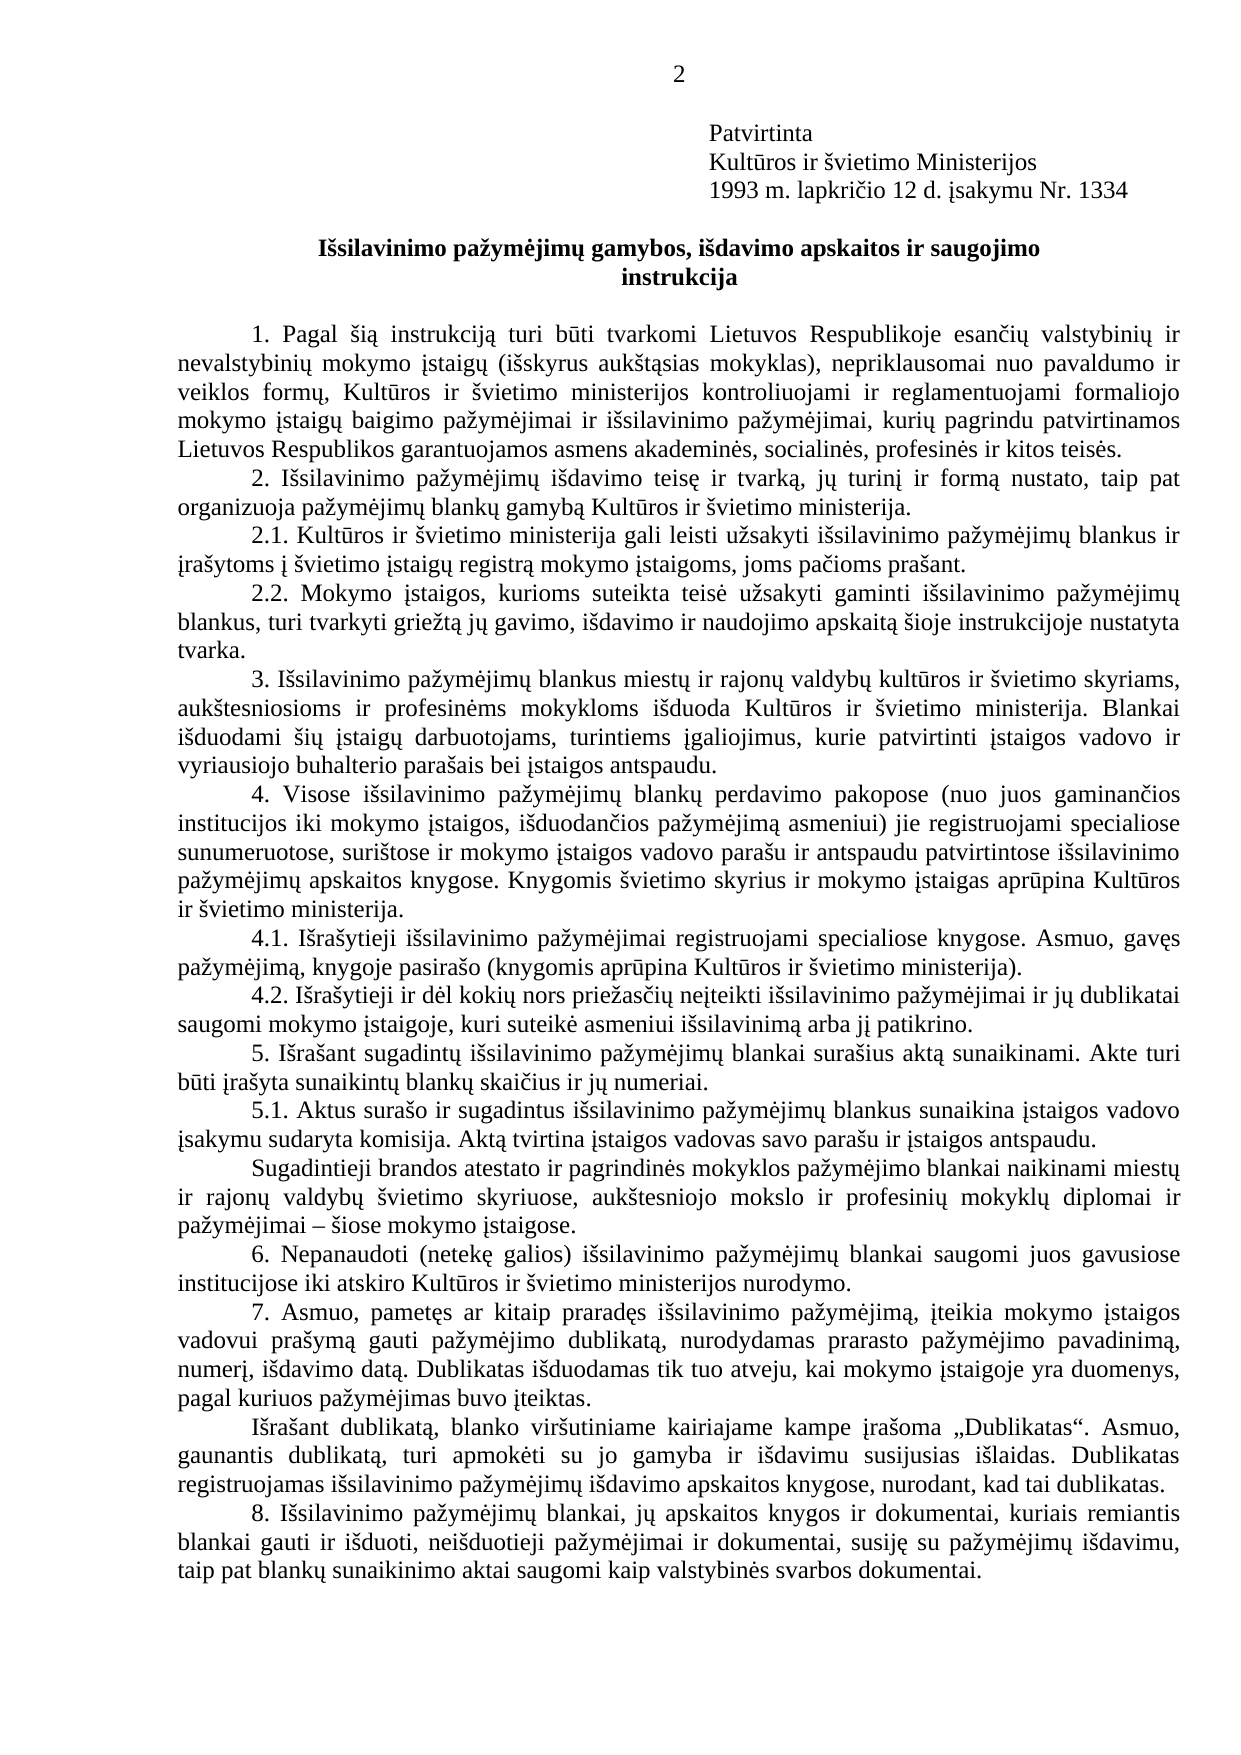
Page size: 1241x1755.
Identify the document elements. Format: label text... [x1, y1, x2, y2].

text 2.2. Mokymo įstaigos, kurioms suteikta teisė užsakyti gaminti išsilavinimo pažymėjimų blankus, turi tvarkyti griežtą jų gavimo, išdavimo ir naudojimo apskaitą šioje instrukcijoje nustatyta tvarka. [177, 578, 1181, 664]
text 5.1. Aktus surašo ir sugadintus išsilavinimo pažymėjimų blankus sunaikina įstaigos vadovo įsakymu sudaryta komisija. Aktą tvirtina įstaigos vadovas savo parašu ir įstaigos antspaudu. [177, 1096, 1181, 1153]
text Išsilavinimo pažymėjimų gamybos, išdavimo apskaitos ir saugojimo [177, 233, 1181, 262]
text instrukcija [177, 262, 1181, 291]
text 4. Visose išsilavinimo pažymėjimų blankų perdavimo pakopose (nuo juos gaminančios institucijos iki mokymo įstaigos, išduodančios pažymėjimą asmeniui) jie registruojami specialiose sunumeruotose, surištose ir mokymo įstaigos vadovo parašu ir antspaudu patvirtintose išsilavinimo pažymėjimų apskaitos knygose. Knygomis švietimo skyrius ir mokymo įstaigas aprūpina Kultūros ir švietimo ministerija. [177, 779, 1181, 923]
text 1993 m. lapkričio 12 d. įsakymu Nr. 1334 [177, 176, 1181, 204]
text 4.2. Išrašytieji ir dėl kokių nors priežasčių neįteikti išsilavinimo pažymėjimai ir jų dublikatai saugomi mokymo įstaigoje, kuri suteikė asmeniui išsilavinimą arba jį patikrino. [177, 981, 1181, 1038]
text 8. Išsilavinimo pažymėjimų blankai, jų apskaitos knygos ir dokumentai, kuriais remiantis blankai gauti ir išduoti, neišduotieji pažymėjimai ir dokumentai, susiję su pažymėjimų išdavimu, taip pat blankų sunaikinimo aktai saugomi kaip valstybinės svarbos dokumentai. [177, 1498, 1181, 1584]
text Patvirtinta [177, 118, 1181, 147]
text 3. Išsilavinimo pažymėjimų blankus miestų ir rajonų valdybų kultūros ir švietimo skyriams, aukštesniosioms ir profesinėms mokykloms išduoda Kultūros ir švietimo ministerija. Blankai išduodami šių įstaigų darbuotojams, turintiems įgaliojimus, kurie patvirtinti įstaigos vadovo ir vyriausiojo buhalterio parašais bei įstaigos antspaudu. [177, 664, 1181, 779]
text Išrašant dublikatą, blanko viršutiniame kairiajame kampe įrašoma „Dublikatas“. Asmuo, gaunantis dublikatą, turi apmokėti su jo gamyba ir išdavimu susijusias išlaidas. Dublikatas registruojamas išsilavinimo pažymėjimų išdavimo apskaitos knygose, nurodant, kad tai dublikatas. [177, 1412, 1181, 1498]
text 4.1. Išrašytieji išsilavinimo pažymėjimai registruojami specialiose knygose. Asmuo, gavęs pažymėjimą, knygoje pasirašo (knygomis aprūpina Kultūros ir švietimo ministerija). [177, 923, 1181, 981]
text Sugadintieji brandos atestato ir pagrindinės mokyklos pažymėjimo blankai naikinami miestų ir rajonų valdybų švietimo skyriuose, aukštesniojo mokslo ir profesinių mokyklų diplomai ir pažymėjimai – šiose mokymo įstaigose. [177, 1153, 1181, 1239]
text 6. Nepanaudoti (netekę galios) išsilavinimo pažymėjimų blankai saugomi juos gavusiose institucijose iki atskiro Kultūros ir švietimo ministerijos nurodymo. [177, 1239, 1181, 1297]
text Kultūros ir švietimo Ministerijos [177, 147, 1181, 176]
text 5. Išrašant sugadintų išsilavinimo pažymėjimų blankai surašius aktą sunaikinami. Akte turi būti įrašyta sunaikintų blankų skaičius ir jų numeriai. [177, 1038, 1181, 1096]
text 1. Pagal šią instrukciją turi būti tvarkomi Lietuvos Respublikoje esančių valstybinių ir nevalstybinių mokymo įstaigų (išskyrus aukštąsias mokyklas), nepriklausomai nuo pavaldumo ir veiklos formų, Kultūros ir švietimo ministerijos kontroliuojami ir reglamentuojami formaliojo mokymo įstaigų baigimo pažymėjimai ir išsilavinimo pažymėjimai, kurių pagrindu patvirtinamos Lietuvos Respublikos garantuojamos asmens akademinės, socialinės, profesinės ir kitos teisės. [177, 319, 1181, 463]
text 2.1. Kultūros ir švietimo ministerija gali leisti užsakyti išsilavinimo pažymėjimų blankus ir įrašytoms į švietimo įstaigų registrą mokymo įstaigoms, joms pačioms prašant. [177, 521, 1181, 578]
text 2. Išsilavinimo pažymėjimų išdavimo teisę ir tvarką, jų turinį ir formą nustato, taip pat organizuoja pažymėjimų blankų gamybą Kultūros ir švietimo ministerija. [177, 463, 1181, 521]
text 7. Asmuo, pametęs ar kitaip praradęs išsilavinimo pažymėjimą, įteikia mokymo įstaigos vadovui prašymą gauti pažymėjimo dublikatą, nurodydamas prarasto pažymėjimo pavadinimą, numerį, išdavimo datą. Dublikatas išduodamas tik tuo atveju, kai mokymo įstaigoje yra duomenys, pagal kuriuos pažymėjimas buvo įteiktas. [177, 1297, 1181, 1412]
